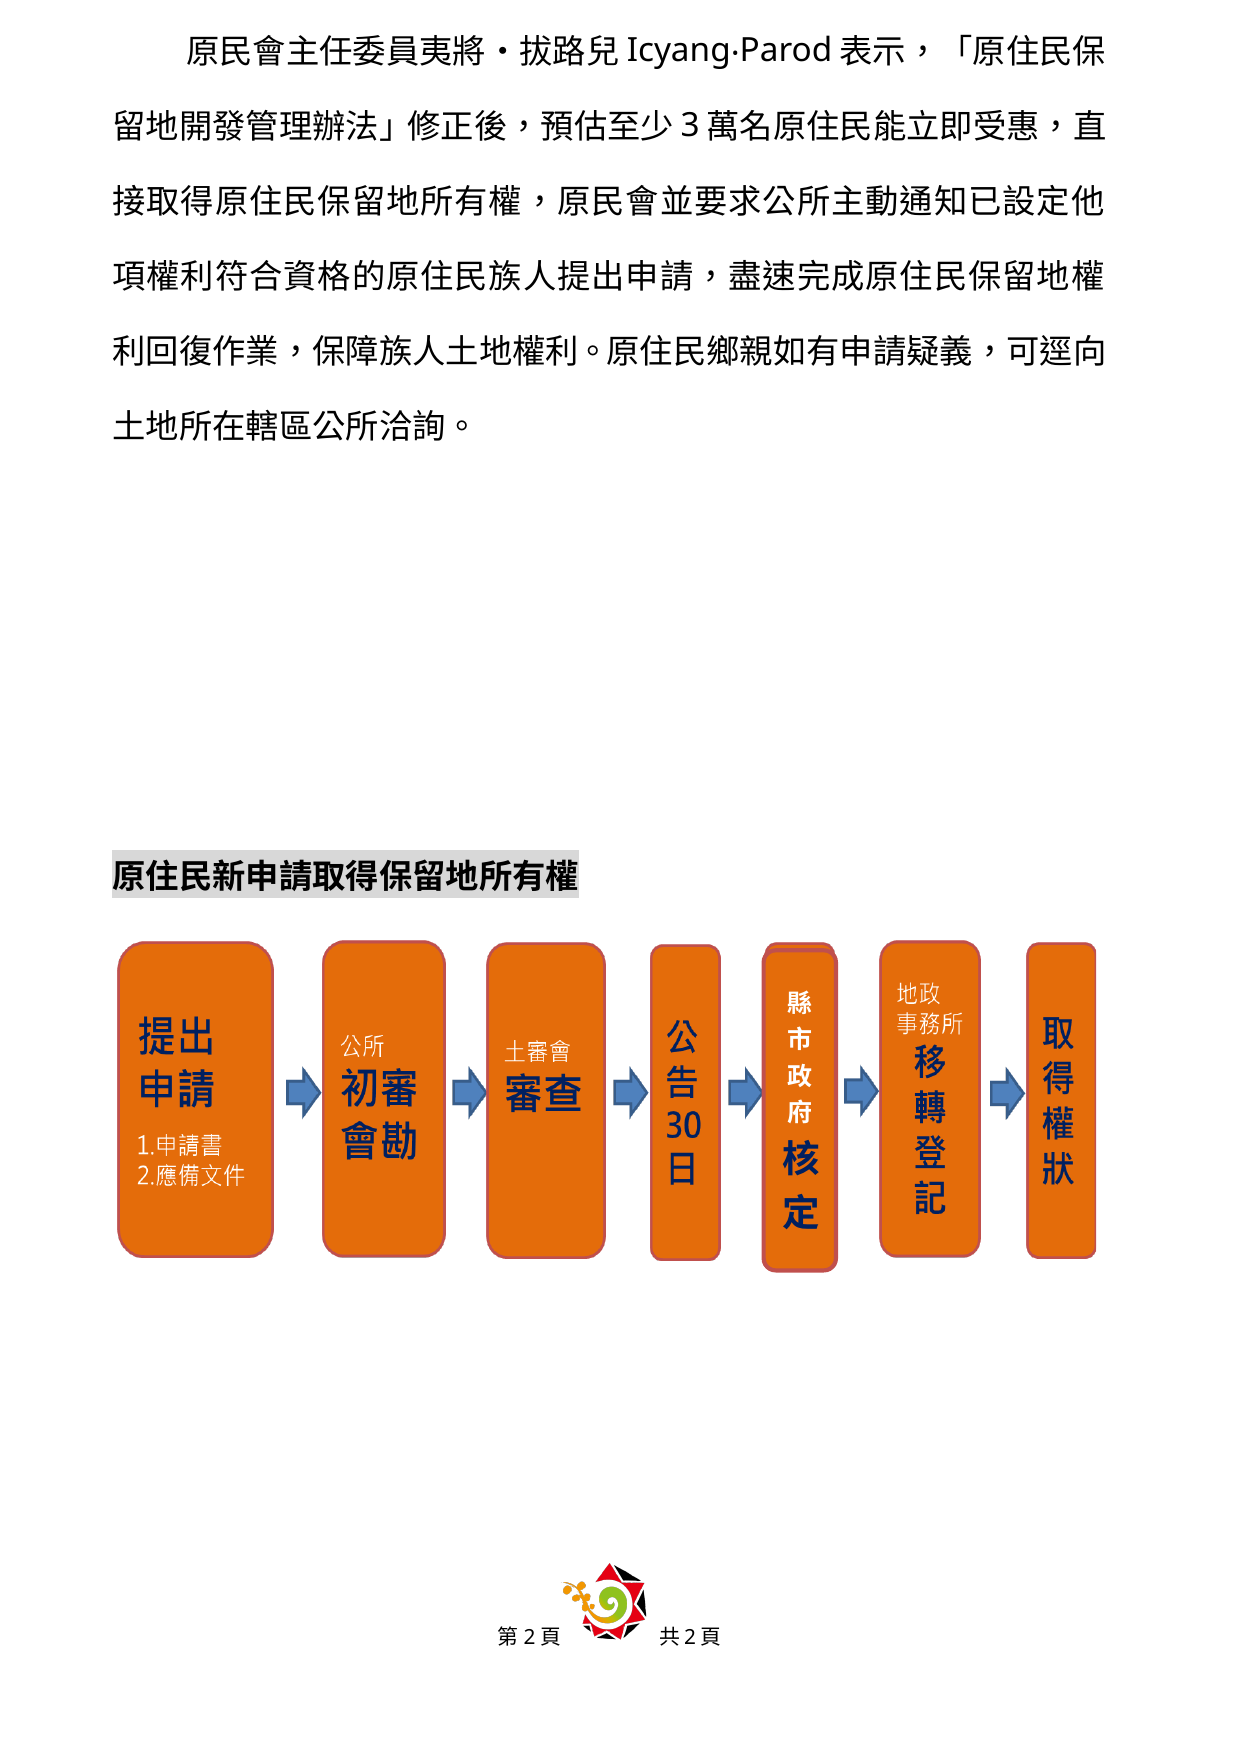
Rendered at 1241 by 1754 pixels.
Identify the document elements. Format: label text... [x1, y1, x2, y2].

text 原住民新申請取得保留地所有權 [112, 850, 1106, 925]
text 原民會主任委員夷將‧拔路兒Icyang‧Parod表示，「原住民保留地開發管理辦法」修正後，預估至少3萬名原住民能立即受惠，直接取得原住民保留地所有權，原民會並要求公所主動通知已設定他項權利符合資格的原住民族人提出申請，盡速完成原住民保留地權利回復作業，保障族人土地權利。原住民鄉親如有申請疑義，可逕向土地所在轄區公所洽詢。 [112, 25, 1106, 475]
picture [560, 1563, 659, 1645]
picture [112, 940, 1097, 1261]
